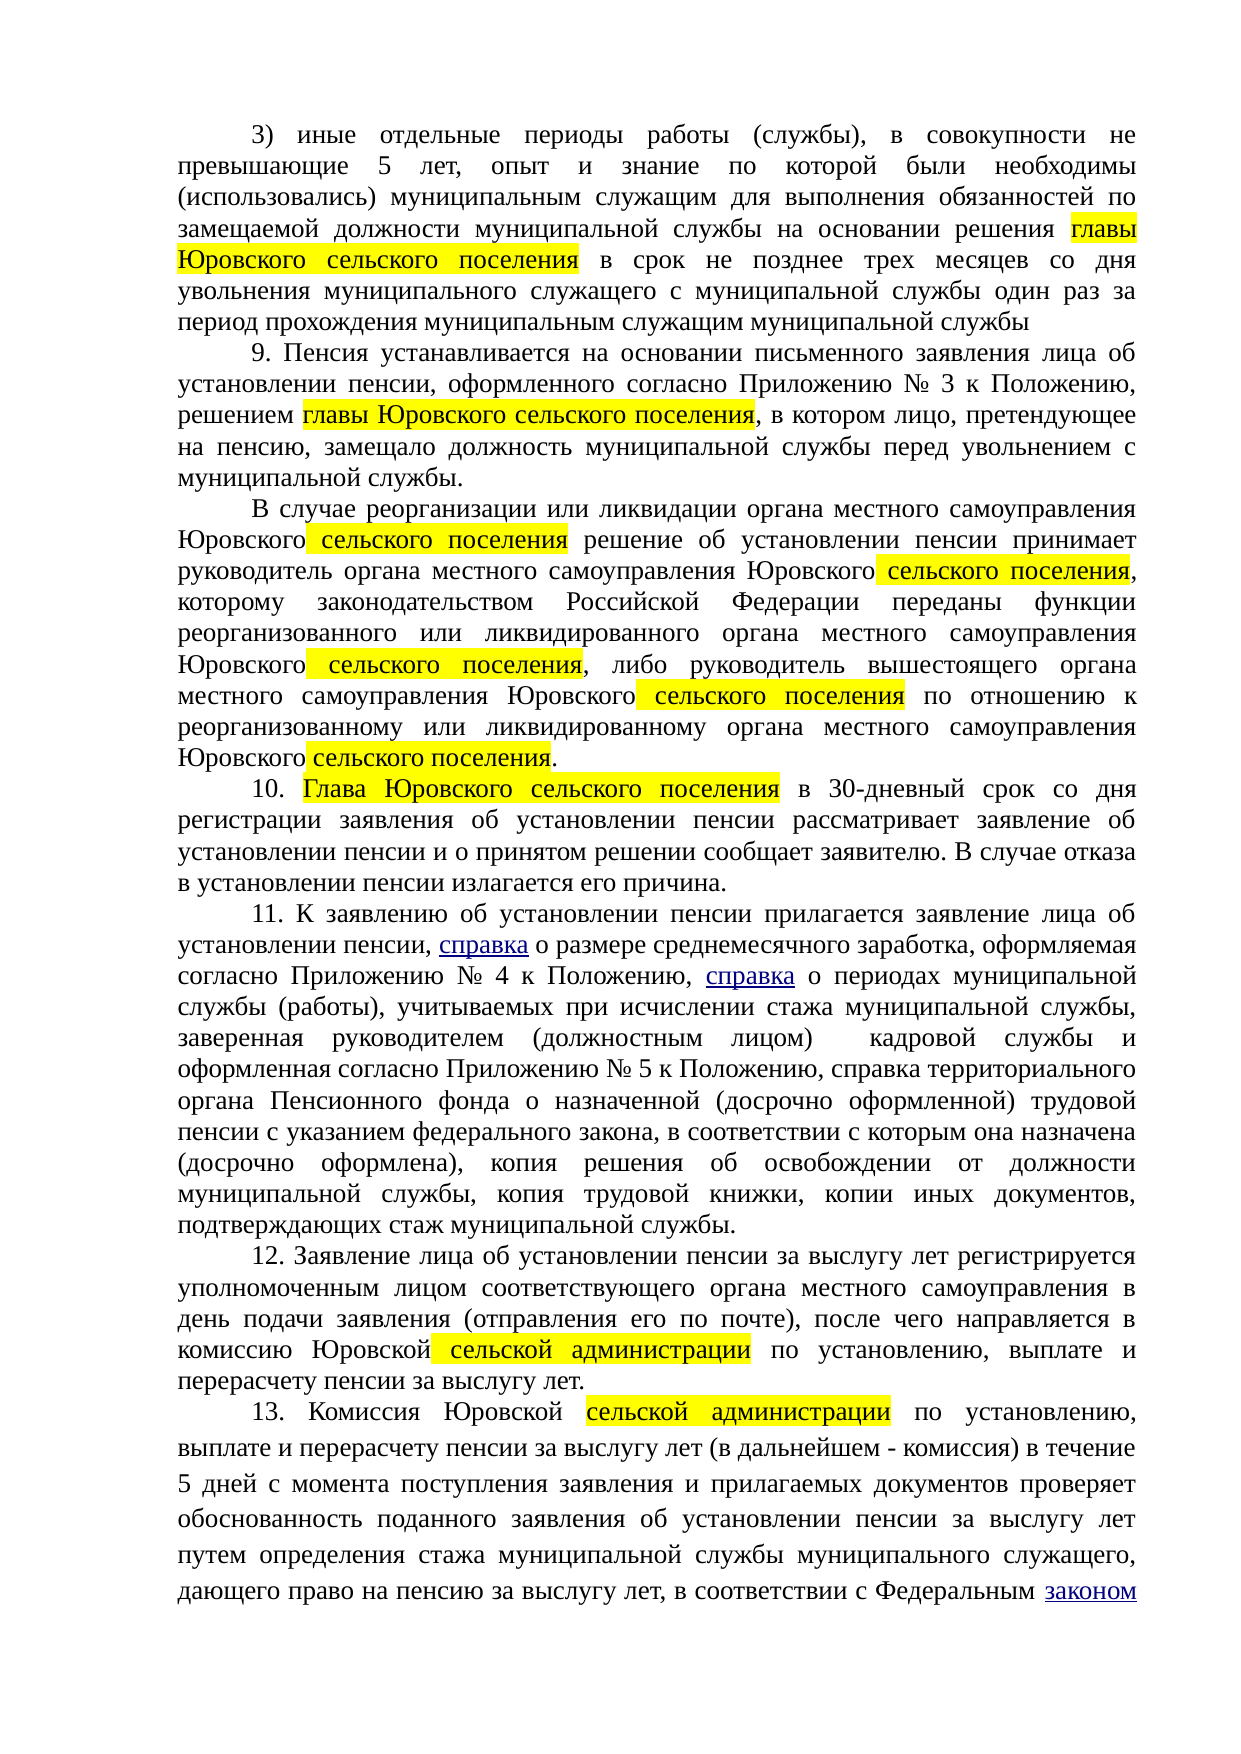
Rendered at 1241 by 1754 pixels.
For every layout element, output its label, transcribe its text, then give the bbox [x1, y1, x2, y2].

text 13. Комиссия Юровской сельской администрации по установлению, выплате и перерасчету пенсии за выслугу лет (в дальнейшем - комиссия) в течение 5 дней с момента поступления заявления и прилагаемых документов проверяет обоснованность поданного заявления об установлении пенсии за выслугу лет путем определения стажа муниципальной службы муниципального служащего, дающего право на пенсию за выслугу лет, в соответствии с Федеральным законом [177, 1395, 1137, 1605]
text 3) иные отдельные периоды работы (службы), в совокупности не превышающие 5 лет, опыт и знание по которой были необходимы (использовались) муниципальным служащим для выполнения обязанностей по замещаемой должности муниципальной службы на основании решения главы Юровского сельского поселения в срок не позднее трех месяцев со дня увольнения муниципального служащего с муниципальной службы один раз за период прохождения муниципальным служащим муниципальной службы [177, 118, 1137, 336]
text В случае реорганизации или ликвидации органа местного самоуправления Юровского сельского поселения решение об установлении пенсии принимает руководитель органа местного самоуправления Юровского сельского поселения, которому законодательством Российской Федерации переданы функции реорганизованного или ликвидированного органа местного самоуправления Юровского сельского поселения, либо руководитель вышестоящего органа местного самоуправления Юровского сельского поселения по отношению к реорганизованному или ликвидированному органа местного самоуправления Юровского сельского поселения. [177, 492, 1137, 772]
text 12. Заявление лица об установлении пенсии за выслугу лет регистрируется уполномоченным лицом соответствующего органа местного самоуправления в день подачи заявления (отправления его по почте), после чего направляется в комиссию Юровской сельской администрации по установлению, выплате и перерасчету пенсии за выслугу лет. [177, 1239, 1137, 1395]
text 10. Глава Юровского сельского поселения в 30-дневный срок со дня регистрации заявления об установлении пенсии рассматривает заявление об установлении пенсии и о принятом решении сообщает заявителю. В случае отказа в установлении пенсии излагается его причина. [177, 772, 1137, 897]
text 9. Пенсия устанавливается на основании письменного заявления лица об установлении пенсии, оформленного согласно Приложению № 3 к Положению, решением главы Юровского сельского поселения, в котором лицо, претендующее на пенсию, замещало должность муниципальной службы перед увольнением с муниципальной службы. [177, 336, 1137, 492]
text 11. К заявлению об установлении пенсии прилагается заявление лица об установлении пенсии, справка о размере среднемесячного заработка, оформляемая согласно Приложению № 4 к Положению, справка о периодах муниципальной службы (работы), учитываемых при исчислении стажа муниципальной службы, заверенная руководителем (должностным лицом) кадровой службы и оформленная согласно Приложению № 5 к Положению, справка территориального органа Пенсионного фонда о назначенной (досрочно оформленной) трудовой пенсии с указанием федерального закона, в соответствии с которым она назначена (досрочно оформлена), копия решения об освобождении от должности муниципальной службы, копия трудовой книжки, копии иных документов, подтверждающих стаж муниципальной службы. [177, 897, 1137, 1239]
